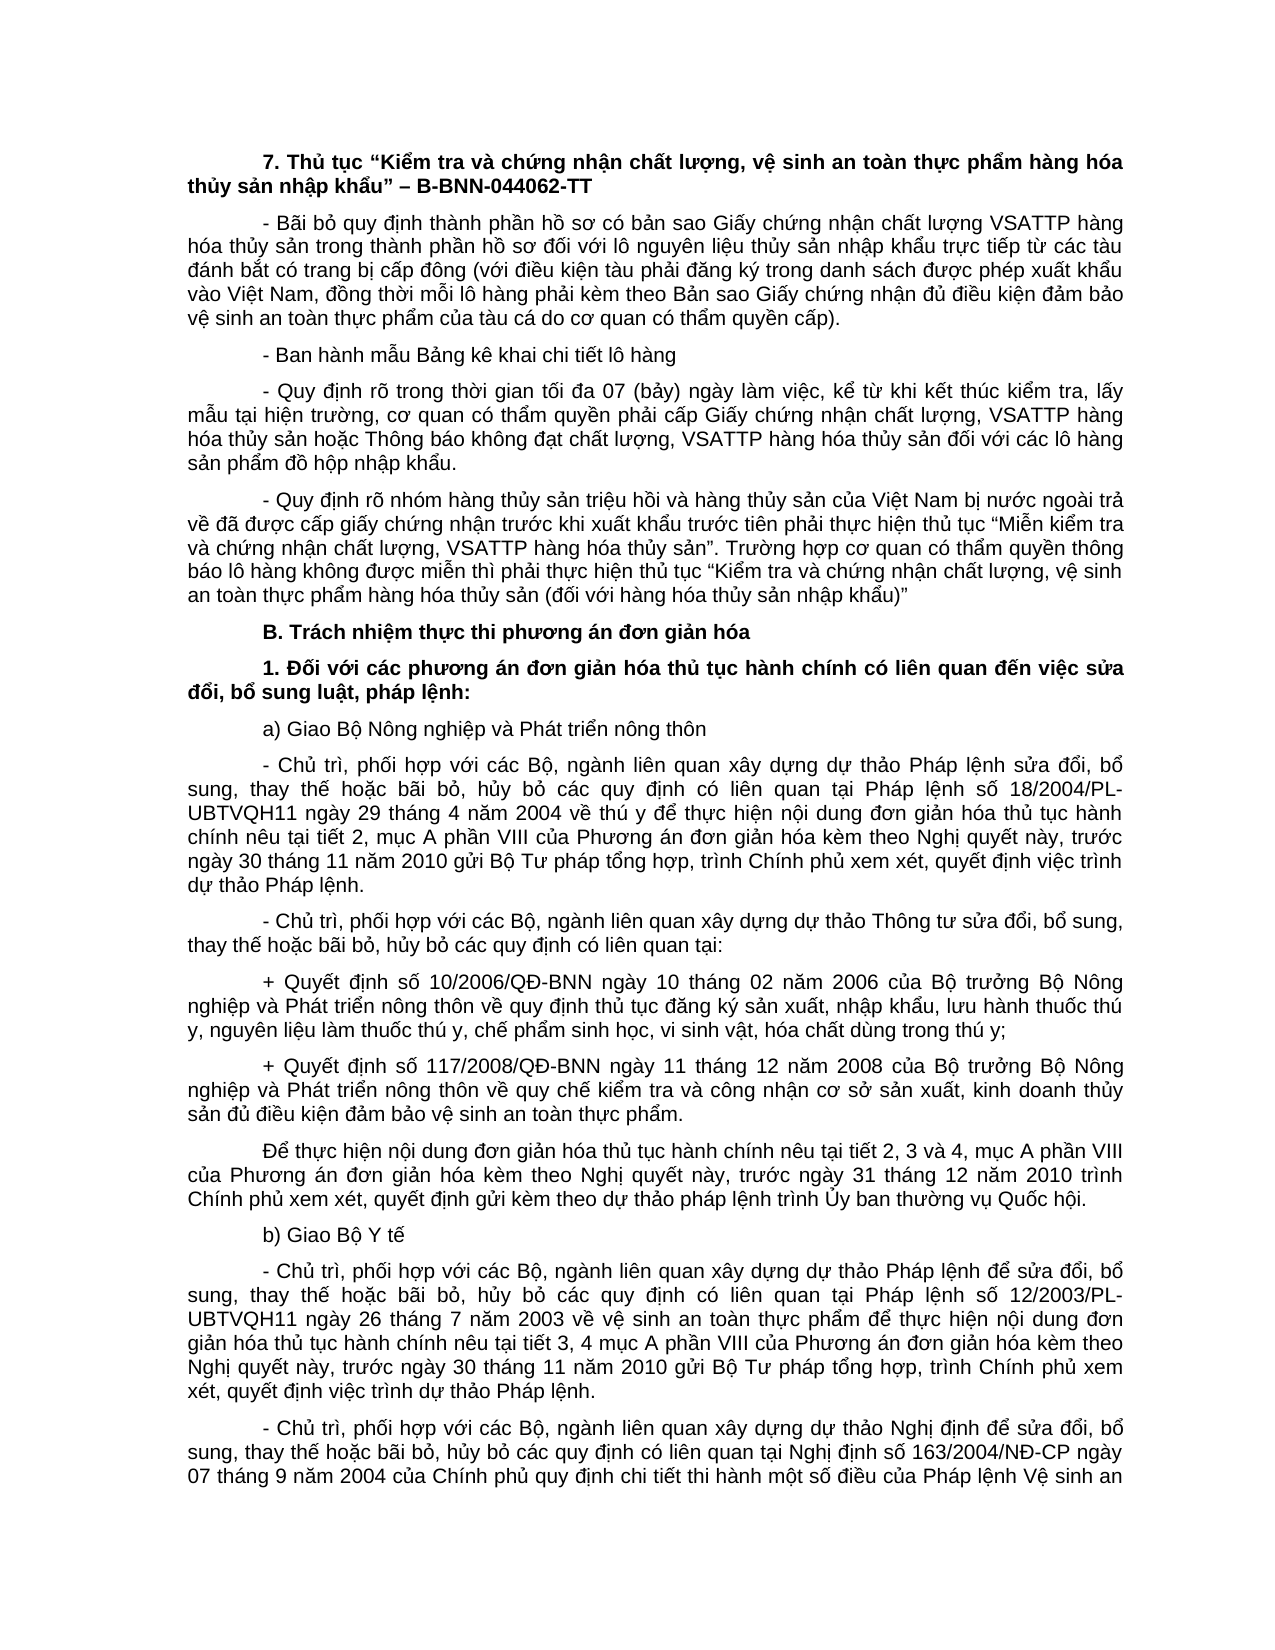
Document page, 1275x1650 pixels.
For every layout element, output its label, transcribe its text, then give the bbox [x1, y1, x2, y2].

text + Quyết định số 10/2006/QĐ-BNN ngày 10 tháng 02 năm 2006 của Bộ trưởng Bộ Nông nghiệp và Phát triển nông thôn về quy định thủ tục đăng ký sản xuất, nhập khẩu, lưu hành thuốc thú y, nguyên liệu làm thuốc thú y, chế phẩm sinh học, vi sinh vật, hóa chất dùng trong thú y; [187, 970, 1125, 1042]
text - Chủ trì, phối hợp với các Bộ, ngành liên quan xây dựng dự thảo Pháp lệnh để sửa đổi, bổ sung, thay thế hoặc bãi bỏ, hủy bỏ các quy định có liên quan tại Pháp lệnh số 12/2003/PL-UBTVQH11 ngày 26 tháng 7 năm 2003 về vệ sinh an toàn thực phẩm để thực hiện nội dung đơn giản hóa thủ tục hành chính nêu tại tiết 3, 4 mục A phần VIII của Phương án đơn giản hóa kèm theo Nghị quyết này, trước ngày 30 tháng 11 năm 2010 gửi Bộ Tư pháp tổng hợp, trình Chính phủ xem xét, quyết định việc trình dự thảo Pháp lệnh. [187, 1259, 1125, 1403]
text 1. Đối với các phương án đơn giản hóa thủ tục hành chính có liên quan đến việc sửa đổi, bổ sung luật, pháp lệnh: [187, 656, 1125, 704]
text - Chủ trì, phối hợp với các Bộ, ngành liên quan xây dựng dự thảo Thông tư sửa đổi, bổ sung, thay thế hoặc bãi bỏ, hủy bỏ các quy định có liên quan tại: [187, 909, 1125, 957]
text Để thực hiện nội dung đơn giản hóa thủ tục hành chính nêu tại tiết 2, 3 và 4, mục A phần VIII của Phương án đơn giản hóa kèm theo Nghị quyết này, trước ngày 31 tháng 12 năm 2010 trình Chính phủ xem xét, quyết định gửi kèm theo dự thảo pháp lệnh trình Ủy ban thường vụ Quốc hội. [187, 1138, 1125, 1210]
text b) Giao Bộ Y tế [187, 1223, 1125, 1247]
text - Chủ trì, phối hợp với các Bộ, ngành liên quan xây dựng dự thảo Pháp lệnh sửa đổi, bổ sung, thay thế hoặc bãi bỏ, hủy bỏ các quy định có liên quan tại Pháp lệnh số 18/2004/PL-UBTVQH11 ngày 29 tháng 4 năm 2004 về thú y để thực hiện nội dung đơn giản hóa thủ tục hành chính nêu tại tiết 2, mục A phần VIII của Phương án đơn giản hóa kèm theo Nghị quyết này, trước ngày 30 tháng 11 năm 2010 gửi Bộ Tư pháp tổng hợp, trình Chính phủ xem xét, quyết định việc trình dự thảo Pháp lệnh. [187, 753, 1125, 897]
text - Chủ trì, phối hợp với các Bộ, ngành liên quan xây dựng dự thảo Nghị định để sửa đổi, bổ sung, thay thế hoặc bãi bỏ, hủy bỏ các quy định có liên quan tại Nghị định số 163/2004/NĐ-CP ngày 07 tháng 9 năm 2004 của Chính phủ quy định chi tiết thi hành một số điều của Pháp lệnh Vệ sinh an [187, 1416, 1125, 1487]
text - Quy định rõ trong thời gian tối đa 07 (bảy) ngày làm việc, kể từ khi kết thúc kiểm tra, lấy mẫu tại hiện trường, cơ quan có thẩm quyền phải cấp Giấy chứng nhận chất lượng, VSATTP hàng hóa thủy sản hoặc Thông báo không đạt chất lượng, VSATTP hàng hóa thủy sản đối với các lô hàng sản phẩm đồ hộp nhập khẩu. [187, 379, 1125, 475]
text - Bãi bỏ quy định thành phần hồ sơ có bản sao Giấy chứng nhận chất lượng VSATTP hàng hóa thủy sản trong thành phần hồ sơ đối với lô nguyên liệu thủy sản nhập khẩu trực tiếp từ các tàu đánh bắt có trang bị cấp đông (với điều kiện tàu phải đăng ký trong danh sách được phép xuất khẩu vào Việt Nam, đồng thời mỗi lô hàng phải kèm theo Bản sao Giấy chứng nhận đủ điều kiện đảm bảo vệ sinh an toàn thực phẩm của tàu cá do cơ quan có thẩm quyền cấp). [187, 210, 1125, 330]
text - Ban hành mẫu Bảng kê khai chi tiết lô hàng [187, 343, 1125, 367]
text B. Trách nhiệm thực thi phương án đơn giản hóa [187, 620, 1125, 644]
text - Quy định rõ nhóm hàng thủy sản triệu hồi và hàng thủy sản của Việt Nam bị nước ngoài trả về đã được cấp giấy chứng nhận trước khi xuất khẩu trước tiên phải thực hiện thủ tục “Miễn kiểm tra và chứng nhận chất lượng, VSATTP hàng hóa thủy sản”. Trường hợp cơ quan có thẩm quyền thông báo lô hàng không được miễn thì phải thực hiện thủ tục “Kiểm tra và chứng nhận chất lượng, vệ sinh an toàn thực phẩm hàng hóa thủy sản (đối với hàng hóa thủy sản nhập khẩu)” [187, 487, 1125, 607]
text + Quyết định số 117/2008/QĐ-BNN ngày 11 tháng 12 năm 2008 của Bộ trưởng Bộ Nông nghiệp và Phát triển nông thôn về quy chế kiểm tra và công nhận cơ sở sản xuất, kinh doanh thủy sản đủ điều kiện đảm bảo vệ sinh an toàn thực phẩm. [187, 1054, 1125, 1126]
text a) Giao Bộ Nông nghiệp và Phát triển nông thôn [187, 717, 1125, 741]
text 7. Thủ tục “Kiểm tra và chứng nhận chất lượng, vệ sinh an toàn thực phẩm hàng hóa thủy sản nhập khẩu” – B-BNN-044062-TT [187, 150, 1125, 198]
